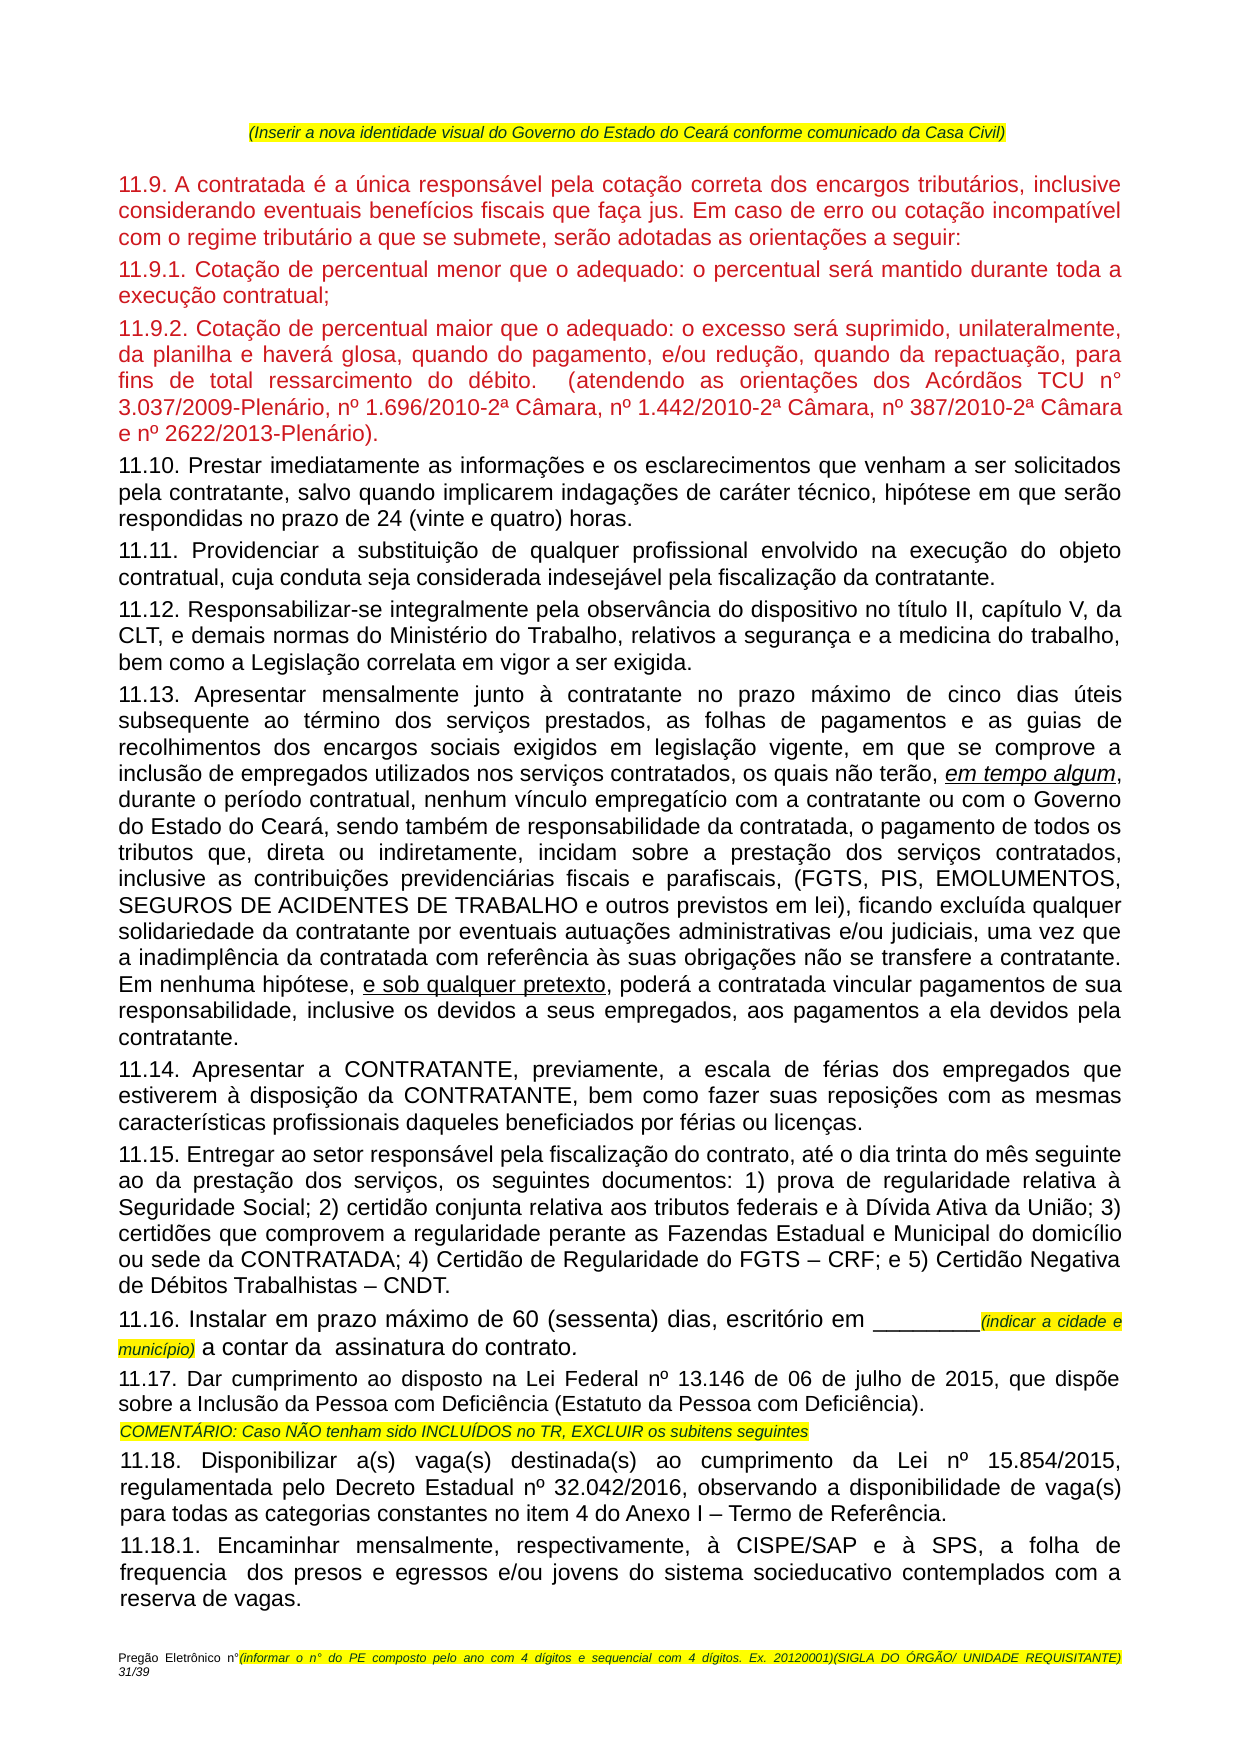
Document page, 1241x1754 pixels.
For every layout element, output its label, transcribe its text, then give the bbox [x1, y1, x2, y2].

text 11.16. Instalar em prazo máximo de 60 (sessenta) dias, escritório em ________(indicar a cidade e município) a contar da assinatura do contrato. [118, 1305, 1122, 1360]
text 11.9.1. Cotação de percentual menor que o adequado: o percentual será mantido durante toda a execução contratual; [118, 256, 1122, 308]
text 11.9. A contratada é a única responsável pela cotação correta dos encargos tributários, inclusive considerando eventuais benefícios fiscais que faça jus. Em caso de erro ou cotação incompatível com o regime tributário a que se submete, serão adotadas as orientações a seguir: [118, 171, 1122, 250]
text 11.13. Apresentar mensalmente junto à contratante no prazo máximo de cinco dias úteis subsequente ao término dos serviços prestados, as folhas de pagamentos e as guias de recolhimentos dos encargos sociais exigidos em legislação vigente, em que se comprove a inclusão de empregados utilizados nos serviços contratados, os quais não terão, em tempo algum, durante o período contratual, nenhum vínculo empregatício com a contratante ou com o Governo do Estado do Ceará, sendo também de responsabilidade da contratada, o pagamento de todos os tributos que, direta ou indiretamente, incidam sobre a prestação dos serviços contratados, inclusive as contribuições previdenciárias fiscais e parafiscais, (FGTS, PIS, EMOLUMENTOS, SEGUROS DE ACIDENTES DE TRABALHO e outros previstos em lei), ficando excluída qualquer solidariedade da contratante por eventuais autuações administrativas e/ou judiciais, uma vez que a inadimplência da contratada com referência às suas obrigações não se transfere a contratante. Em nenhuma hipótese, e sob qualquer pretexto, poderá a contratada vincular pagamentos de sua responsabilidade, inclusive os devidos a seus empregados, aos pagamentos a ela devidos pela contratante. [118, 681, 1122, 1050]
text 11.18. Disponibilizar a(s) vaga(s) destinada(s) ao cumprimento da Lei nº 15.854/2015, regulamentada pelo Decreto Estadual nº 32.042/2016, observando a disponibilidade de vaga(s) para todas as categorias constantes no item 4 do Anexo I – Termo de Referência. [119, 1447, 1122, 1526]
text 11.10. Prestar imediatamente as informações e os esclarecimentos que venham a ser solicitados pela contratante, salvo quando implicarem indagações de caráter técnico, hipótese em que serão respondidas no prazo de 24 (vinte e quatro) horas. [118, 452, 1122, 531]
text 11.18.1. Encaminhar mensalmente, respectivamente, à CISPE/SAP e à SPS, a folha de frequencia dos presos e egressos e/ou jovens do sistema socieducativo contemplados com a reserva de vagas. [119, 1532, 1122, 1611]
text 11.12. Responsabilizar-se integralmente pela observância do dispositivo no título II, capítulo V, da CLT, e demais normas do Ministério do Trabalho, relativos a segurança e a medicina do trabalho, bem como a Legislação correlata em vigor a ser exigida. [118, 596, 1122, 675]
text COMENTÁRIO: Caso NÃO tenham sido INCLUÍDOS no TR, EXCLUIR os subitens seguintes [119, 1422, 1122, 1441]
text 11.15. Entregar ao setor responsável pela fiscalização do contrato, até o dia trinta do mês seguinte ao da prestação dos serviços, os seguintes documentos: 1) prova de regularidade relativa à Seguridade Social; 2) certidão conjunta relativa aos tributos federais e à Dívida Ativa da União; 3) certidões que comprovem a regularidade perante as Fazendas Estadual e Municipal do domicílio ou sede da CONTRATADA; 4) Certidão de Regularidade do FGTS – CRF; e 5) Certidão Negativa de Débitos Trabalhistas – CNDT. [118, 1141, 1122, 1299]
text 11.17. Dar cumprimento ao disposto na Lei Federal nº 13.146 de 06 de julho de 2015, que dispõe sobre a Inclusão da Pessoa com Deficiência (Estatuto da Pessoa com Deficiência). [118, 1366, 1122, 1416]
text 11.11. Providenciar a substituição de qualquer profissional envolvido na execução do objeto contratual, cuja conduta seja considerada indesejável pela fiscalização da contratante. [118, 537, 1122, 590]
text 11.14. Apresentar a CONTRATANTE, previamente, a escala de férias dos empregados que estiverem à disposição da CONTRATANTE, bem como fazer suas reposições com as mesmas características profissionais daqueles beneficiados por férias ou licenças. [118, 1056, 1122, 1135]
text 11.9.2. Cotação de percentual maior que o adequado: o excesso será suprimido, unilateralmente, da planilha e haverá glosa, quando do pagamento, e/ou redução, quando da repactuação, para fins de total ressarcimento do débito. (atendendo as orientações dos Acórdãos TCU n° 3.037/2009-Plenário, nº 1.696/2010-2ª Câmara, nº 1.442/2010-2ª Câmara, nº 387/2010-2ª Câmara e nº 2622/2013-Plenário). [118, 314, 1122, 446]
